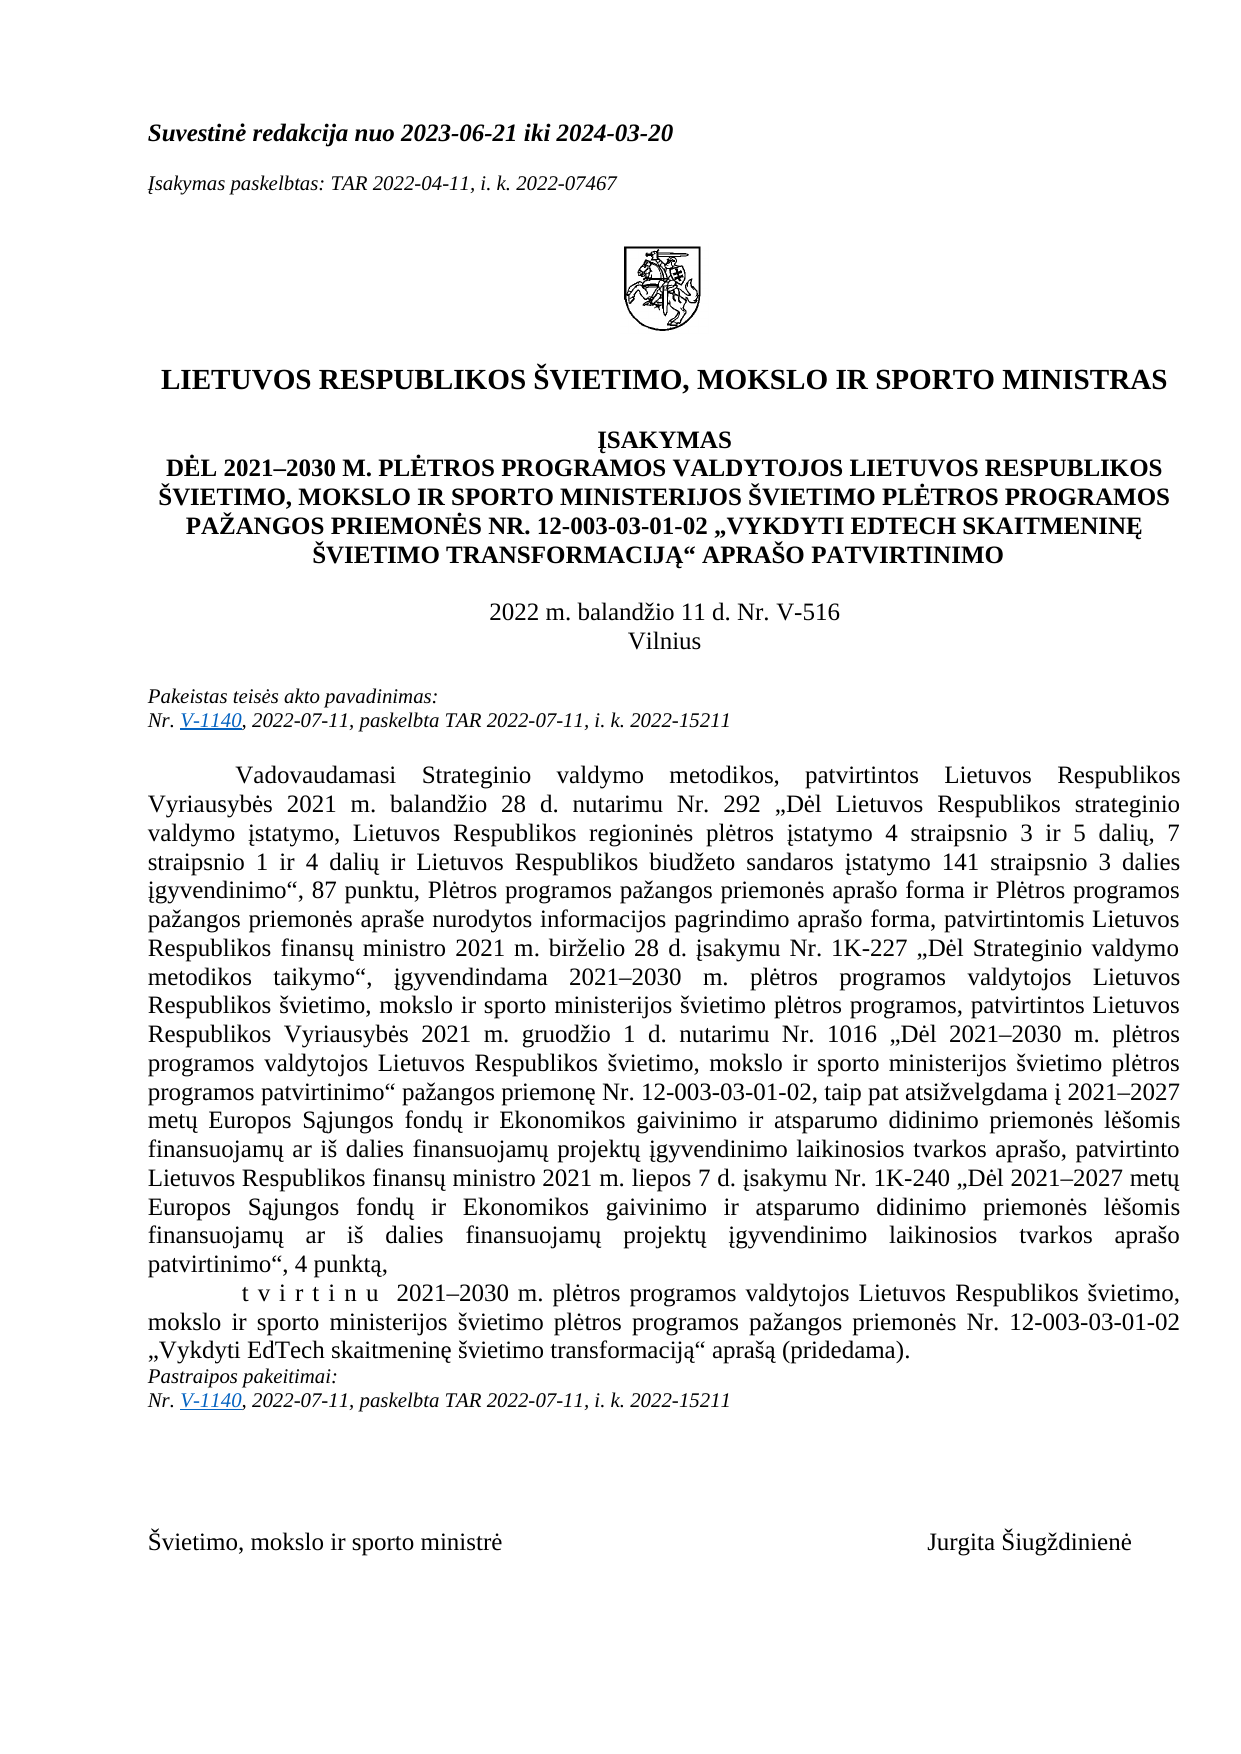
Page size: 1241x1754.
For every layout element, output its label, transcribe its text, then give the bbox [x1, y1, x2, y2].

text Įsakymas paskelbtas: TAR 2022-04-11, i. k. 2022-07467 [148, 171, 1181, 195]
text t v i r t i n u 2021–2030 m. plėtros programos valdytojos Lietuvos Respublikos švietimo, mokslo ir sporto ministerijos švietimo plėtros programos pažangos priemonės Nr. 12-003-03-01-02 „Vykdyti EdTech skaitmeninę švietimo transformaciją“ aprašą (pridedama). [148, 1278, 1181, 1364]
text DĖL 2021–2030 M. PLĖTROS PROGRAMOS VALDYTOJOS LIETUVOS RESPUBLIKOS ŠVIETIMO, MOKSLO IR SPORTO MINISTERIJOS ŠVIETIMO PLĖTROS PROGRAMOS PAŽANGOS PRIEMONĖS NR. 12-003-03-01-02 „VYKDYTI EDTECH SKAITMENINĘ ŠVIETIMO TRANSFORMACIJĄ“ APRAŠO PATVIRTINIMO [148, 453, 1181, 568]
text Vadovaudamasi Strateginio valdymo metodikos, patvirtintos Lietuvos Respublikos Vyriausybės 2021 m. balandžio 28 d. nutarimu Nr. 292 „Dėl Lietuvos Respublikos strateginio valdymo įstatymo, Lietuvos Respublikos regioninės plėtros įstatymo 4 straipsnio 3 ir 5 dalių, 7 straipsnio 1 ir 4 dalių ir Lietuvos Respublikos biudžeto sandaros įstatymo 141 straipsnio 3 dalies įgyvendinimo“, 87 punktu, Plėtros programos pažangos priemonės aprašo forma ir Plėtros programos pažangos priemonės apraše nurodytos informacijos pagrindimo aprašo forma, patvirtintomis Lietuvos Respublikos finansų ministro 2021 m. birželio 28 d. įsakymu Nr. 1K-227 „Dėl Strateginio valdymo metodikos taikymo“, įgyvendindama 2021–2030 m. plėtros programos valdytojos Lietuvos Respublikos švietimo, mokslo ir sporto ministerijos švietimo plėtros programos, patvirtintos Lietuvos Respublikos Vyriausybės 2021 m. gruodžio 1 d. nutarimu Nr. 1016 „Dėl 2021–2030 m. plėtros programos valdytojos Lietuvos Respublikos švietimo, mokslo ir sporto ministerijos švietimo plėtros programos patvirtinimo“ pažangos priemonę Nr. 12-003-03-01-02, taip pat atsižvelgdama į 2021–2027 metų Europos Sąjungos fondų ir Ekonomikos gaivinimo ir atsparumo didinimo priemonės lėšomis finansuojamų ar iš dalies finansuojamų projektų įgyvendinimo laikinosios tvarkos aprašo, patvirtinto Lietuvos Respublikos finansų ministro 2021 m. liepos 7 d. įsakymu Nr. 1K-240 „Dėl 2021–2027 metų Europos Sąjungos fondų ir Ekonomikos gaivinimo ir atsparumo didinimo priemonės lėšomis finansuojamų ar iš dalies finansuojamų projektų įgyvendinimo laikinosios tvarkos aprašo patvirtinimo“, 4 punktą, [148, 760, 1181, 1278]
text Pakeistas teisės akto pavadinimas: [148, 683, 1181, 708]
text Pastraipos pakeitimai: [148, 1364, 1181, 1388]
text Suvestinė redakcija nuo 2023-06-21 iki 2024-03-20 [148, 118, 1181, 147]
text LIETUVOS RESPUBLIKOS ŠVIETIMO, MOKSLO IR SPORTO MINISTRAS [148, 362, 1181, 396]
text ĮSAKYMAS [148, 425, 1181, 453]
text Nr. V-1140, 2022-07-11, paskelbta TAR 2022-07-11, i. k. 2022-15211 [148, 1388, 1181, 1412]
text Švietimo, mokslo ir sporto ministrė Jurgita Šiugždinienė [148, 1527, 1181, 1556]
text Vilnius [148, 626, 1181, 655]
subtitle 2022 m. balandžio 11 d. Nr. V-516 [148, 597, 1181, 626]
text Nr. V-1140, 2022-07-11, paskelbta TAR 2022-07-11, i. k. 2022-15211 [148, 708, 1181, 732]
